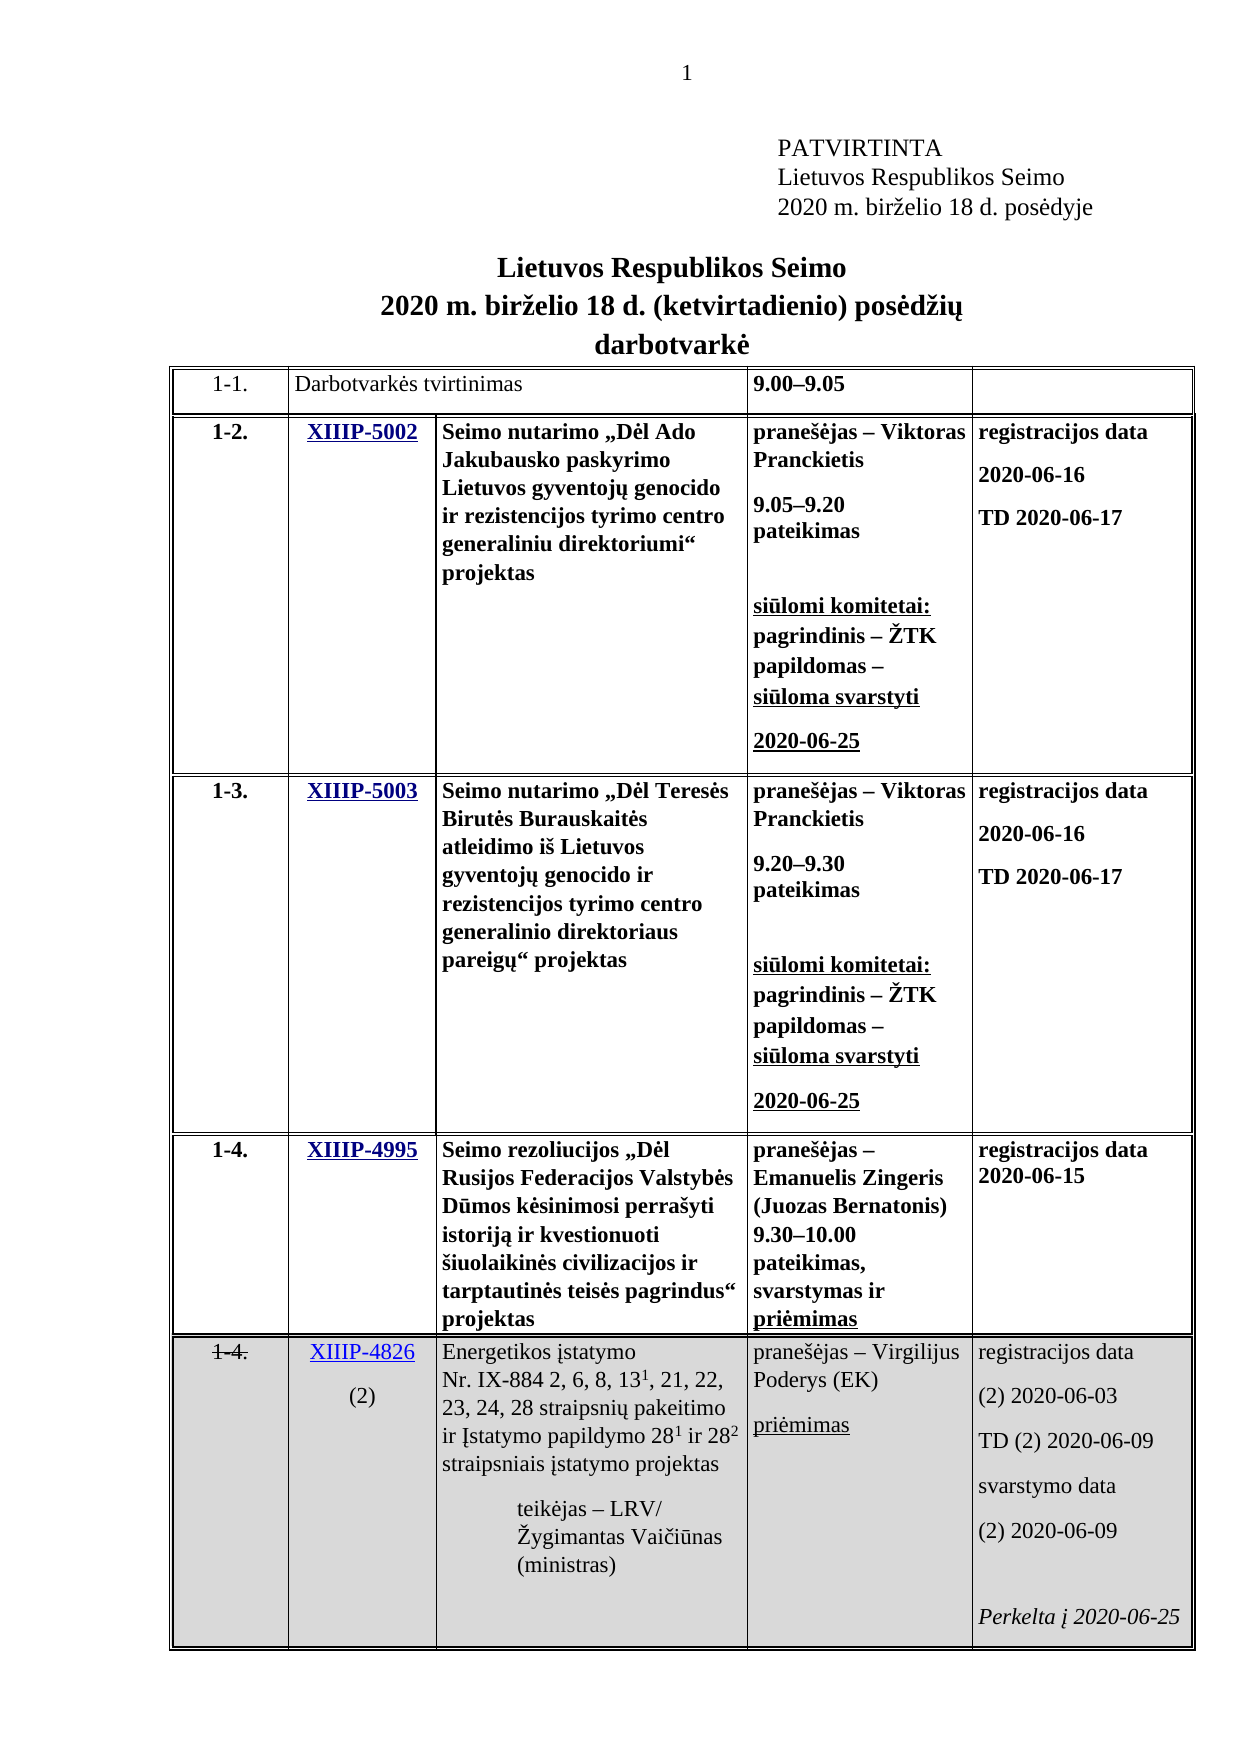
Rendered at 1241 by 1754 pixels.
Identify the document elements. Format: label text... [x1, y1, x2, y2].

table_cell 1-4. [174, 1136, 288, 1333]
table_cell registracijos data (2) 2020-06-03 TD (2) 2020-06-09 svarstymo data (2) 2020-06-09 Perkelta į 2020-06-25 [973, 1338, 1191, 1646]
text 2020 m. birželio 18 d. posėdyje [777, 192, 1167, 221]
table_cell pranešėjas – Emanuelis Zingeris (Juozas Bernatonis) 9.30–10.00 pateikimas, svarstymas ir priėmimas [748, 1136, 972, 1333]
text darbotvarkė [177, 327, 1166, 361]
table_cell registracijos data 2020-06-16 TD 2020-06-17 [973, 777, 1191, 1132]
table_cell registracijos data 2020-06-15 [973, 1136, 1191, 1333]
table_cell pranešėjas – Virgilijus Poderys (EK) priėmimas [748, 1338, 972, 1646]
text Lietuvos Respublikos Seimo [777, 162, 1167, 190]
table_cell pranešėjas – Viktoras Pranckietis 9.05–9.20 pateikimas siūlomi komitetai: pagrindinis – ŽTK papildomas – siūloma svarstyti 2020-06-25 [748, 418, 972, 772]
table_header 9.00–9.05 [748, 370, 972, 413]
table_cell XIIIP-5002 [289, 418, 435, 772]
table_cell Energetikos įstatymo Nr. IX-884 2, 6, 8, 131, 21, 22, 23, 24, 28 straipsnių pakeitimo ir Įstatymo papildymo 281 ir 282 straipsniais įstatymo projektas teikėjas – LRV/ Žygimantas Vaičiūnas (ministras) [437, 1338, 747, 1646]
table_cell Seimo nutarimo „Dėl Teresės Birutės Burauskaitės atleidimo iš Lietuvos gyventojų genocido ir rezistencijos tyrimo centro generalinio direktoriaus pareigų“ projektas [437, 777, 747, 1132]
table_cell XIIIP-4826 (2) [289, 1338, 436, 1646]
table_cell Seimo nutarimo „Dėl Ado Jakubausko paskyrimo Lietuvos gyventojų genocido ir rezistencijos tyrimo centro generaliniu direktoriumi“ projektas [437, 418, 747, 772]
table_cell 1-3. [174, 777, 288, 1132]
text Lietuvos Respublikos Seimo [177, 250, 1166, 283]
table_cell 1-4. [174, 1338, 288, 1646]
table_header 1-1. [174, 370, 288, 413]
text 2020 m. birželio 18 d. (ketvirtadienio) posėdžių [177, 288, 1166, 322]
table_cell pranešėjas – Viktoras Pranckietis 9.20–9.30 pateikimas siūlomi komitetai: pagrindinis – ŽTK papildomas – siūloma svarstyti 2020-06-25 [748, 777, 972, 1132]
table_header Darbotvarkės tvirtinimas [289, 370, 747, 413]
table_cell XIIIP-4995 [289, 1136, 436, 1333]
table_cell registracijos data 2020-06-16 TD 2020-06-17 [973, 418, 1191, 772]
table_header [973, 370, 1192, 413]
text PATVIRTINTA [777, 133, 1167, 162]
table_cell 1-2. [174, 418, 288, 772]
table_cell XIIIP-5003 [289, 777, 435, 1132]
table_cell Seimo rezoliucijos „Dėl Rusijos Federacijos Valstybės Dūmos kėsinimosi perrašyti istoriją ir kvestionuoti šiuolaikinės civilizacijos ir tarptautinės teisės pagrindus“ projektas [437, 1136, 747, 1333]
